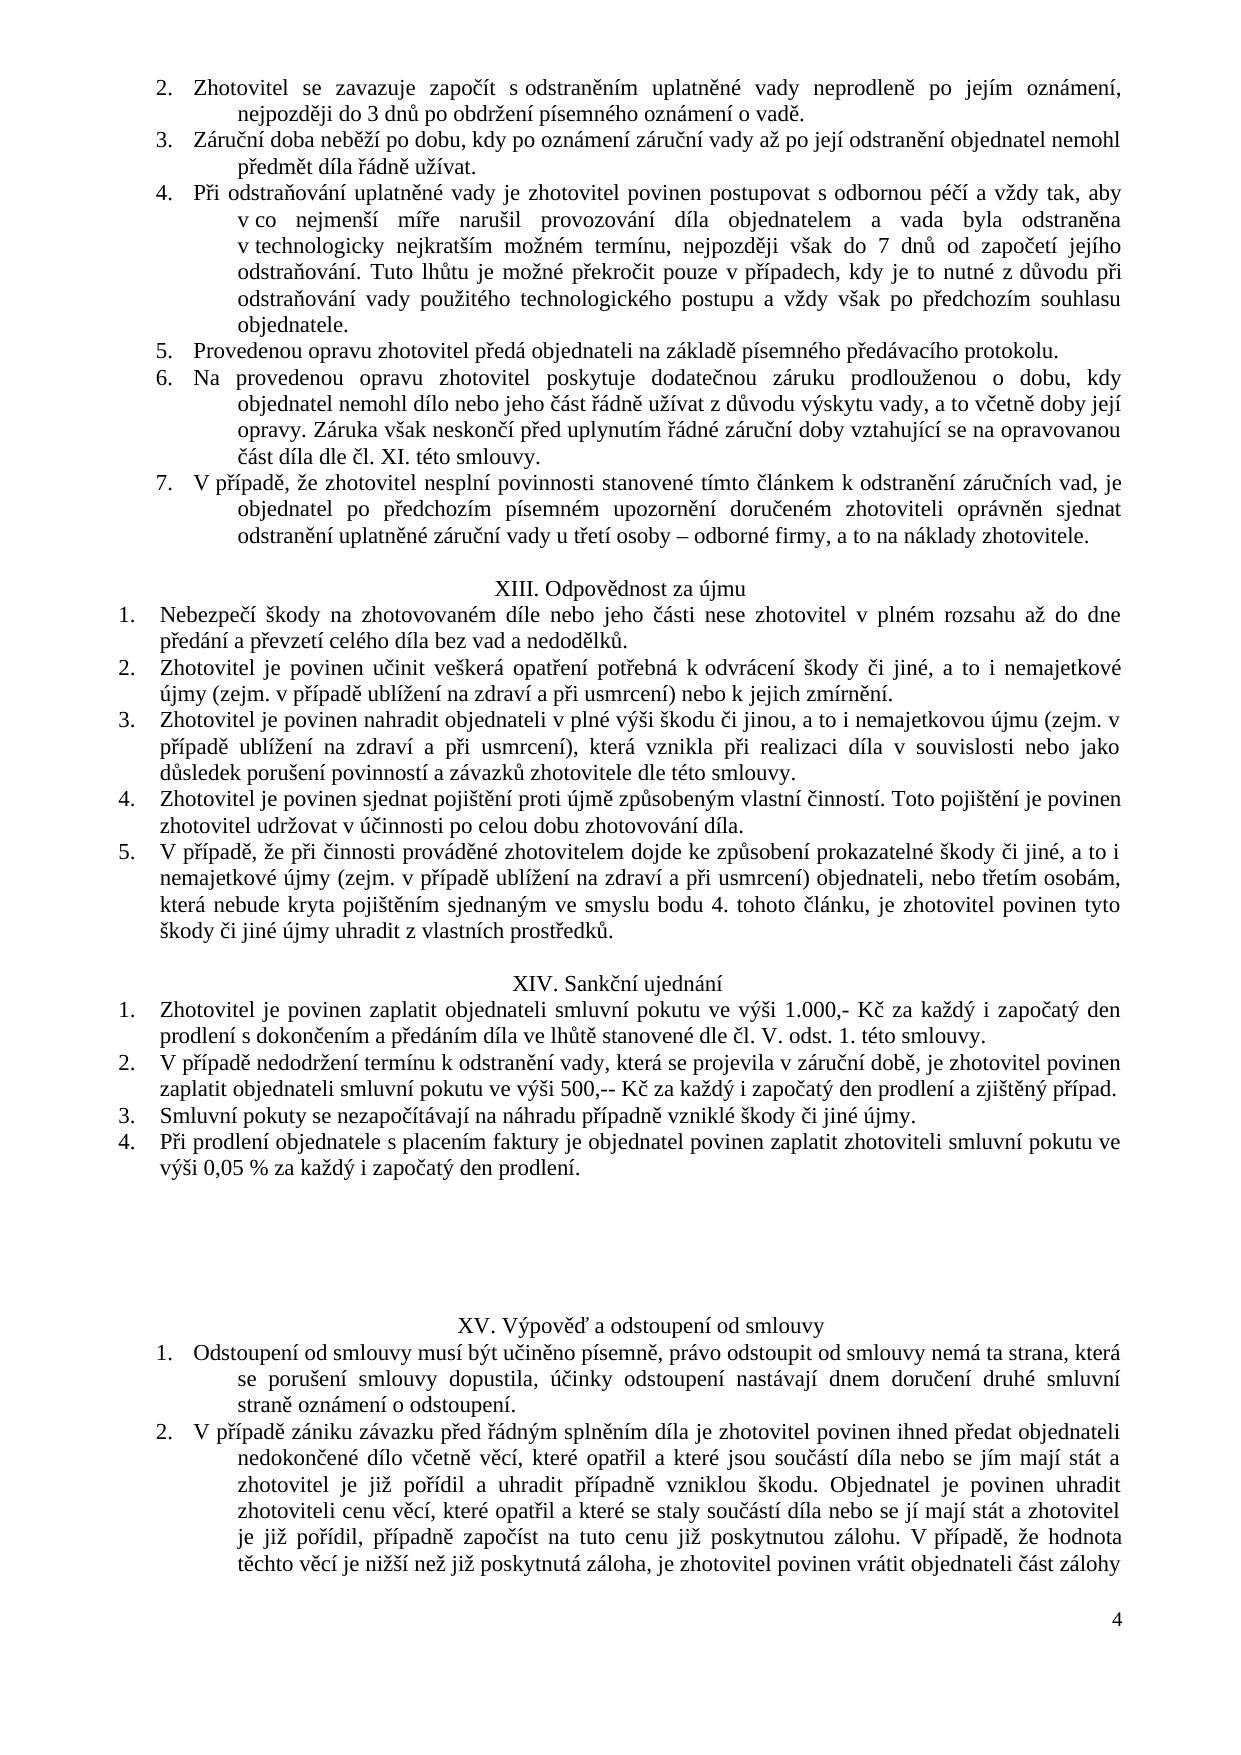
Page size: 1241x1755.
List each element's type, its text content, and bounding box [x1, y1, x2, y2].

list Při prodlení objednatele s placením faktury je objednatel povinen zaplatit zhotoviteli smluvní pokutu ve výši 0,05 % za každý i započatý den prodlení. [118, 1128, 1122, 1181]
text XV. Výpověď a odstoupení od smlouvy [159, 1312, 1122, 1339]
list Odstoupení od smlouvy musí být učiněno písemně, právo odstoupit od smlouvy nemá ta strana, která se porušení smlouvy dopustila, účinky odstoupení nastávají dnem doručení druhé smluvní straně oznámení o odstoupení. [156, 1339, 1122, 1418]
list Smluvní pokuty se nezapočítávají na náhradu případně vzniklé škody či jiné újmy. [118, 1102, 1122, 1128]
list V případě, že při činnosti prováděné zhotovitelem dojde ke způsobení prokazatelné škody či jiné, a to i nemajetkové újmy (zejm. v případě ublížení na zdraví a při usmrcení) objednateli, nebo třetím osobám, která nebude kryta pojištěním sjednaným ve smyslu bodu 4. tohoto článku, je zhotovitel povinen tyto škody či jiné újmy uhradit z vlastních prostředků. [118, 838, 1122, 943]
list Zhotovitel je povinen nahradit objednateli v plné výši škodu či jinou, a to i nemajetkovou újmu (zejm. v případě ublížení na zdraví a při usmrcení), která vznikla při realizaci díla v souvislosti nebo jako důsledek porušení povinností a závazků zhotovitele dle této smlouvy. [118, 706, 1122, 785]
list Provedenou opravu zhotovitel předá objednateli na základě písemného předávacího protokolu. [156, 337, 1122, 364]
text XIII. Odpovědnost za újmu [118, 574, 1122, 601]
list Zhotovitel se zavazuje započít s odstraněním uplatněné vady neprodleně po jejím oznámení, nejpozději do 3 dnů po obdržení písemného oznámení o vadě. [156, 74, 1122, 127]
list Nebezpečí škody na zhotovovaném díle nebo jeho části nese zhotovitel v plném rozsahu až do dne předání a převzetí celého díla bez vad a nedodělků. [118, 601, 1122, 654]
list Při odstraňování uplatněné vady je zhotovitel povinen postupovat s odbornou péčí a vždy tak, aby v co nejmenší míře narušil provozování díla objednatelem a vada byla odstraněna v technologicky nejkratším možném termínu, nejpozději však do 7 dnů od započetí jejího odstraňování. Tuto lhůtu je možné překročit pouze v případech, kdy je to nutné z důvodu při odstraňování vady použitého technologického postupu a vždy však po předchozím souhlasu objednatele. [156, 179, 1122, 337]
list Záruční doba neběží po dobu, kdy po oznámení záruční vady až po její odstranění objednatel nemohl předmět díla řádně užívat. [156, 127, 1122, 179]
list V případě zániku závazku před řádným splněním díla je zhotovitel povinen ihned předat objednateli nedokončené dílo včetně věcí, které opatřil a které jsou součástí díla nebo se jím mají stát a zhotovitel je již pořídil a uhradit případně vzniklou škodu. Objednatel je povinen uhradit zhotoviteli cenu věcí, které opatřil a které se staly součástí díla nebo se jí mají stát a zhotovitel je již pořídil, případně započíst na tuto cenu již poskytnutou zálohu. V případě, že hodnota těchto věcí je nižší než již poskytnutá záloha, je zhotovitel povinen vrátit objednateli část zálohy [156, 1418, 1122, 1576]
list Zhotovitel je povinen zaplatit objednateli smluvní pokutu ve výši 1.000,- Kč za každý i započatý den prodlení s dokončením a předáním díla ve lhůtě stanovené dle čl. V. odst. 1. této smlouvy. [118, 996, 1122, 1049]
list Zhotovitel je povinen sjednat pojištění proti újmě způsobeným vlastní činností. Toto pojištění je povinen zhotovitel udržovat v účinnosti po celou dobu zhotovování díla. [118, 785, 1122, 838]
list Zhotovitel je povinen učinit veškerá opatření potřebná k odvrácení škody či jiné, a to i nemajetkové újmy (zejm. v případě ublížení na zdraví a při usmrcení) nebo k jejich zmírnění. [118, 654, 1122, 706]
list Na provedenou opravu zhotovitel poskytuje dodatečnou záruku prodlouženou o dobu, kdy objednatel nemohl dílo nebo jeho část řádně užívat z důvodu výskytu vady, a to včetně doby její opravy. Záruka však neskončí před uplynutím řádné záruční doby vztahující se na opravovanou část díla dle čl. XI. této smlouvy. [156, 364, 1122, 469]
list V případě nedodržení termínu k odstranění vady, která se projevila v záruční době, je zhotovitel povinen zaplatit objednateli smluvní pokutu ve výši 500,-- Kč za každý i započatý den prodlení a zjištěný případ. [118, 1049, 1122, 1102]
subtitle XIV. Sankční ujednání [118, 970, 1122, 996]
list V případě, že zhotovitel nesplní povinnosti stanovené tímto článkem k odstranění záručních vad, je objednatel po předchozím písemném upozornění doručeném zhotoviteli oprávněn sjednat odstranění uplatněné záruční vady u třetí osoby – odborné firmy, a to na náklady zhotovitele. [156, 469, 1122, 548]
